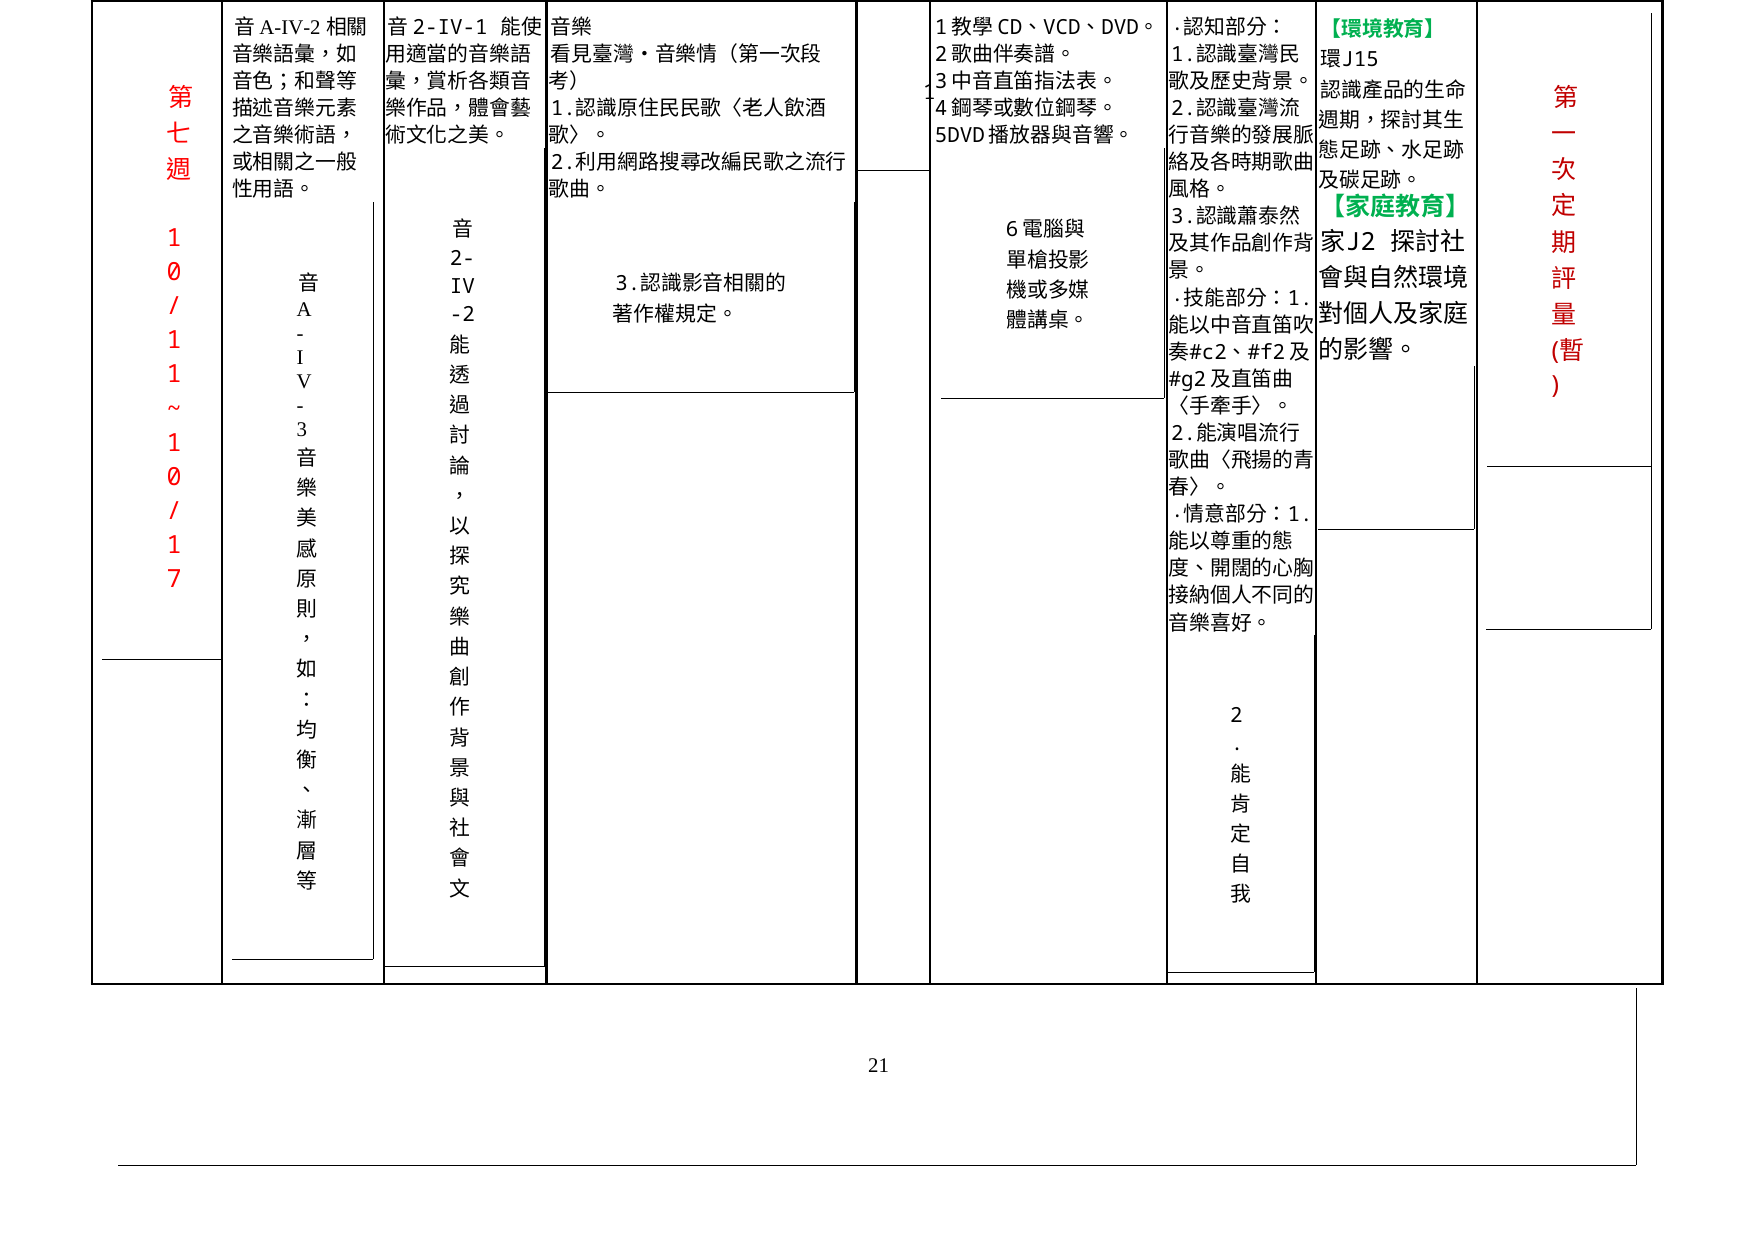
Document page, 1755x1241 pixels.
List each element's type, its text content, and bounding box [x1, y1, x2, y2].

table_cell [385, 967, 545, 983]
table_cell 音2-IV-1 能使用適當的音樂語彙，賞析各類音樂作品，體會藝術文化之美。 音2-IV-2 能透過討論，以探究樂曲創作背景與社會文 [385, 2, 545, 966]
table_cell 第七週 10/11~10/17 [93, 2, 221, 983]
table_cell 第一次定期評量(暫) [1478, 2, 1661, 983]
table_cell 1 [858, 171, 929, 983]
table_cell ‧認知部分： 1.認識臺灣民歌及歷史背景。 2.認識臺灣流行音樂的發展脈絡及各時期歌曲風格。 3.認識蕭泰然及其作品創作背景。 ‧技能部分：1.能以中音直笛吹奏#c2、#f2及#g2及直笛曲〈手牽手〉。 2.能演唱流行歌曲〈飛揚的青春〉。 ‧情意部分：1.能以尊重的態度、開闊的心胸接納個人不同的音樂喜好。 2.能肯定自我 [1168, 2, 1315, 983]
table_cell 【環境教育】 環J15 認識產品的生命週期，探討其生態足跡、水足跡及碳足跡。 【家庭教育】 家J2 探討社會與自然環境對個人及家庭的影響。 [1317, 2, 1476, 983]
table_cell 1 [858, 2, 929, 170]
table_cell 音A-IV-2 相關音樂語彙，如音色；和聲等描述音樂元素之音樂術語，或相關之一般性用語。 音A-IV-3 音樂美感原則，如：均衡、漸層等 [223, 2, 383, 983]
table_cell 音樂 看見臺灣‧音樂情（第一次段考） 1.認識原住民民歌〈老人飲酒歌〉。 2.利用網路搜尋改編民歌之流行歌曲。 3.認識影音相關的著作權規定。 [548, 2, 855, 983]
table_cell 1教學CD、VCD、DVD。 2歌曲伴奏譜。 3中音直笛指法表。 4鋼琴或數位鋼琴。 5DVD播放器與音響。 6電腦與單槍投影機或多媒體講桌。 [931, 2, 1166, 983]
